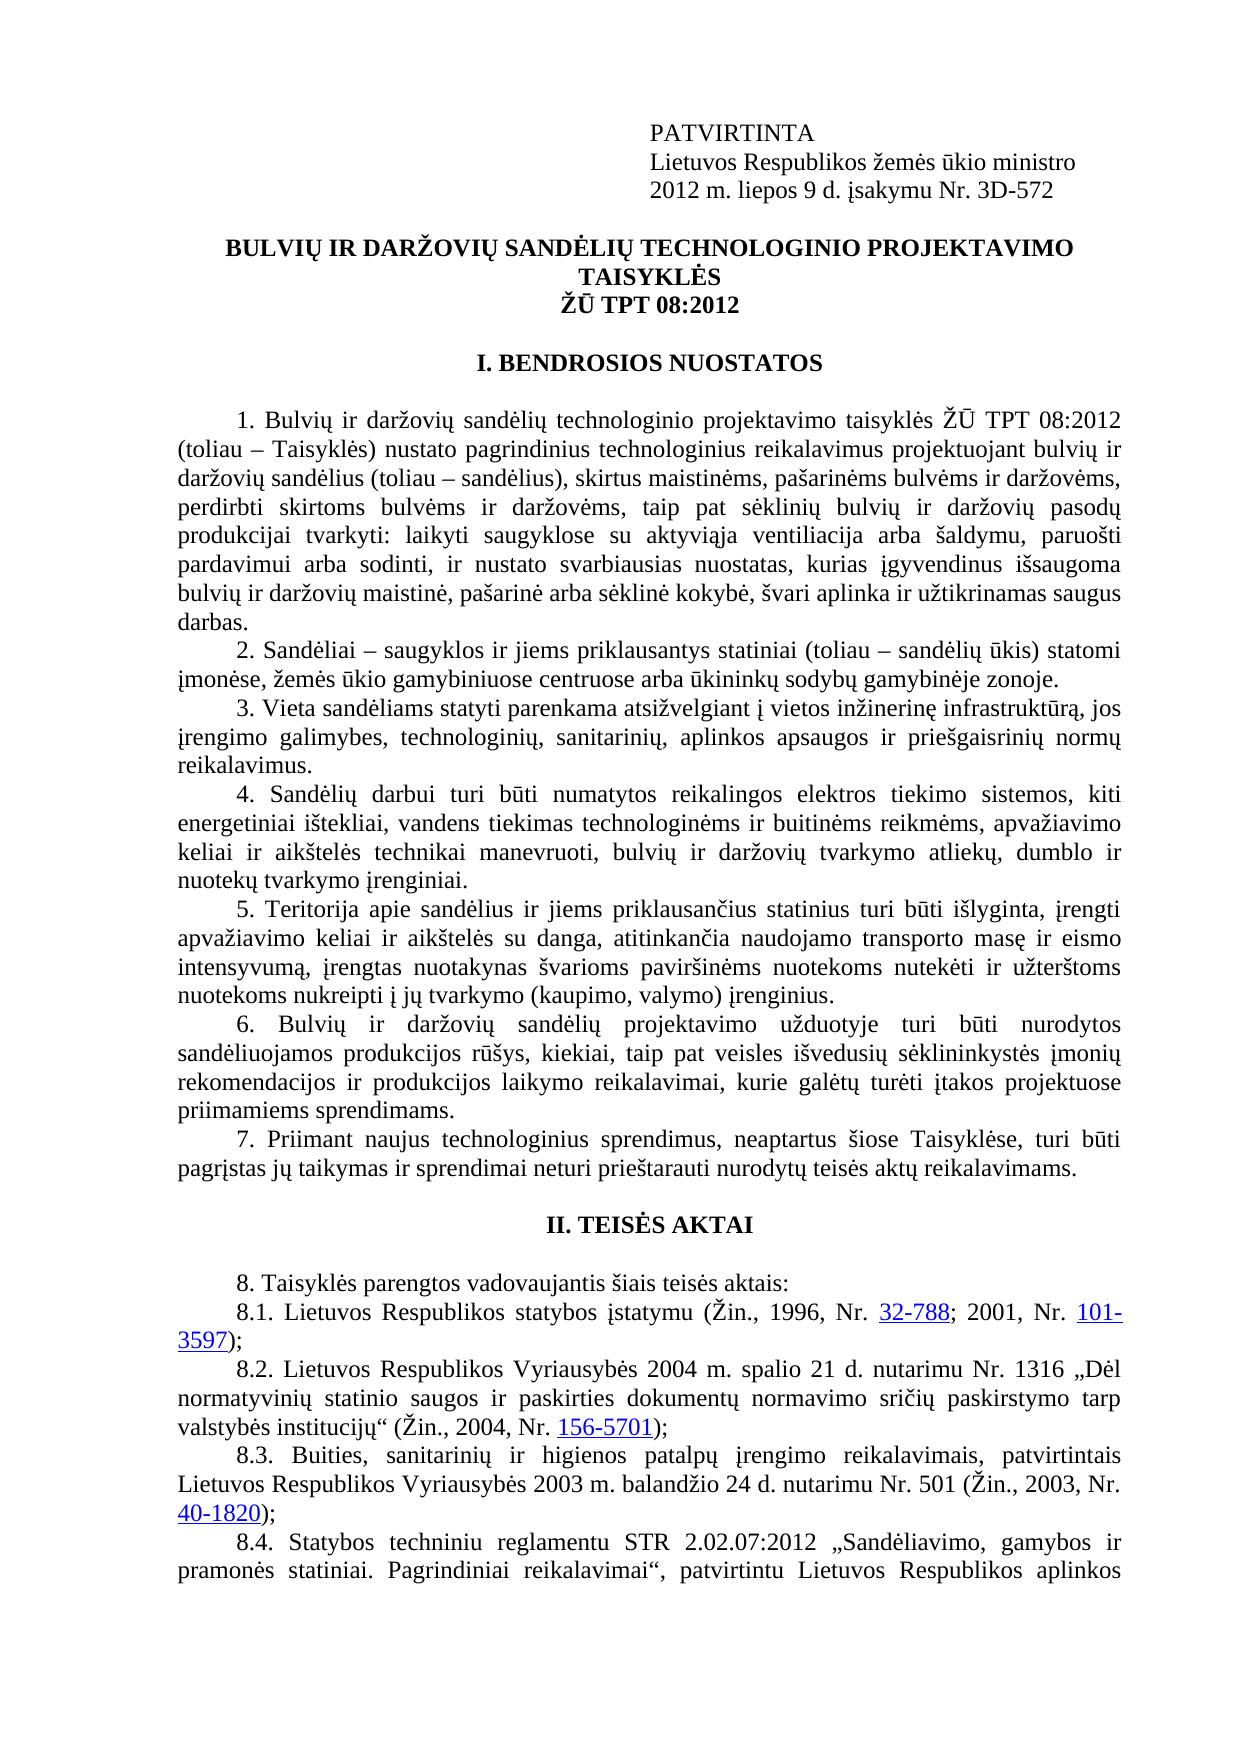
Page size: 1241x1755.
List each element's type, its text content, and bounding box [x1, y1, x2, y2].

text 7. Priimant naujus technologinius sprendimus, neaptartus šiose Taisyklėse, turi būti pagrįstas jų taikymas ir sprendimai neturi prieštarauti nurodytų teisės aktų reikalavimams. [177, 1124, 1122, 1182]
text 8.3. Buities, sanitarinių ir higienos patalpų įrengimo reikalavimais, patvirtintais Lietuvos Respublikos Vyriausybės 2003 m. balandžio 24 d. nutarimu Nr. 501 (Žin., 2003, Nr. 40-1820); [177, 1441, 1122, 1527]
text 5. Teritorija apie sandėlius ir jiems priklausančius statinius turi būti išlyginta, įrengti apvažiavimo keliai ir aikštelės su danga, atitinkančia naudojamo transporto masę ir eismo intensyvumą, įrengtas nuotakynas švarioms paviršinėms nuotekoms nutekėti ir užterštoms nuotekoms nukreipti į jų tvarkymo (kaupimo, valymo) įrenginius. [177, 894, 1122, 1009]
text 1. Bulvių ir daržovių sandėlių technologinio projektavimo taisyklės ŽŪ TPT 08:2012 (toliau – Taisyklės) nustato pagrindinius technologinius reikalavimus projektuojant bulvių ir daržovių sandėlius (toliau – sandėlius), skirtus maistinėms, pašarinėms bulvėms ir daržovėms, perdirbti skirtoms bulvėms ir daržovėms, taip pat sėklinių bulvių ir daržovių pasodų produkcijai tvarkyti: laikyti saugyklose su aktyviąja ventiliacija arba šaldymu, paruošti pardavimui arba sodinti, ir nustato svarbiausias nuostatas, kurias įgyvendinus išsaugoma bulvių ir daržovių maistinė, pašarinė arba sėklinė kokybė, švari aplinka ir užtikrinamas saugus darbas. [177, 406, 1122, 636]
text Lietuvos Respublikos žemės ūkio ministro [649, 147, 1122, 176]
text 8.2. Lietuvos Respublikos Vyriausybės 2004 m. spalio 21 d. nutarimu Nr. 1316 „Dėl normatyvinių statinio saugos ir paskirties dokumentų normavimo sričių paskirstymo tarp valstybės institucijų“ (Žin., 2004, Nr. 156-5701); [177, 1354, 1122, 1441]
text ŽŪ TPT 08:2012 [177, 291, 1122, 319]
text 8.4. Statybos techniniu reglamentu STR 2.02.07:2012 „Sandėliavimo, gamybos ir pramonės statiniai. Pagrindiniai reikalavimai“, patvirtintu Lietuvos Respublikos aplinkos [177, 1527, 1122, 1584]
text 2012 m. liepos 9 d. įsakymu Nr. 3D-572 [649, 176, 1122, 204]
text 3. Vieta sandėliams statyti parenkama atsižvelgiant į vietos inžinerinę infrastruktūrą, jos įrengimo galimybes, technologinių, sanitarinių, aplinkos apsaugos ir priešgaisrinių normų reikalavimus. [177, 693, 1122, 779]
text 6. Bulvių ir daržovių sandėlių projektavimo užduotyje turi būti nurodytos sandėliuojamos produkcijos rūšys, kiekiai, taip pat veisles išvedusių sėklininkystės įmonių rekomendacijos ir produkcijos laikymo reikalavimai, kurie galėtų turėti įtakos projektuose priimamiems sprendimams. [177, 1009, 1122, 1124]
text 8.1. Lietuvos Respublikos statybos įstatymu (Žin., 1996, Nr. 32-788; 2001, Nr. 101-3597); [177, 1297, 1122, 1354]
text BULVIŲ IR DARŽOVIŲ SANDĖLIŲ TECHNOLOGINIO PROJEKTAVIMO TAISYKLĖS [177, 233, 1122, 291]
text 2. Sandėliai – saugyklos ir jiems priklausantys statiniai (toliau – sandėlių ūkis) statomi įmonėse, žemės ūkio gamybiniuose centruose arba ūkininkų sodybų gamybinėje zonoje. [177, 636, 1122, 693]
text I. BENDROSIOS NUOSTATOS [177, 348, 1122, 377]
text 8. Taisyklės parengtos vadovaujantis šiais teisės aktais: [177, 1268, 1122, 1297]
text II. TEISĖS AKTAI [177, 1211, 1122, 1239]
text 4. Sandėlių darbui turi būti numatytos reikalingos elektros tiekimo sistemos, kiti energetiniai ištekliai, vandens tiekimas technologinėms ir buitinėms reikmėms, apvažiavimo keliai ir aikštelės technikai manevruoti, bulvių ir daržovių tvarkymo atliekų, dumblo ir nuotekų tvarkymo įrenginiai. [177, 779, 1122, 894]
text PATVIRTINTA [649, 118, 1122, 147]
